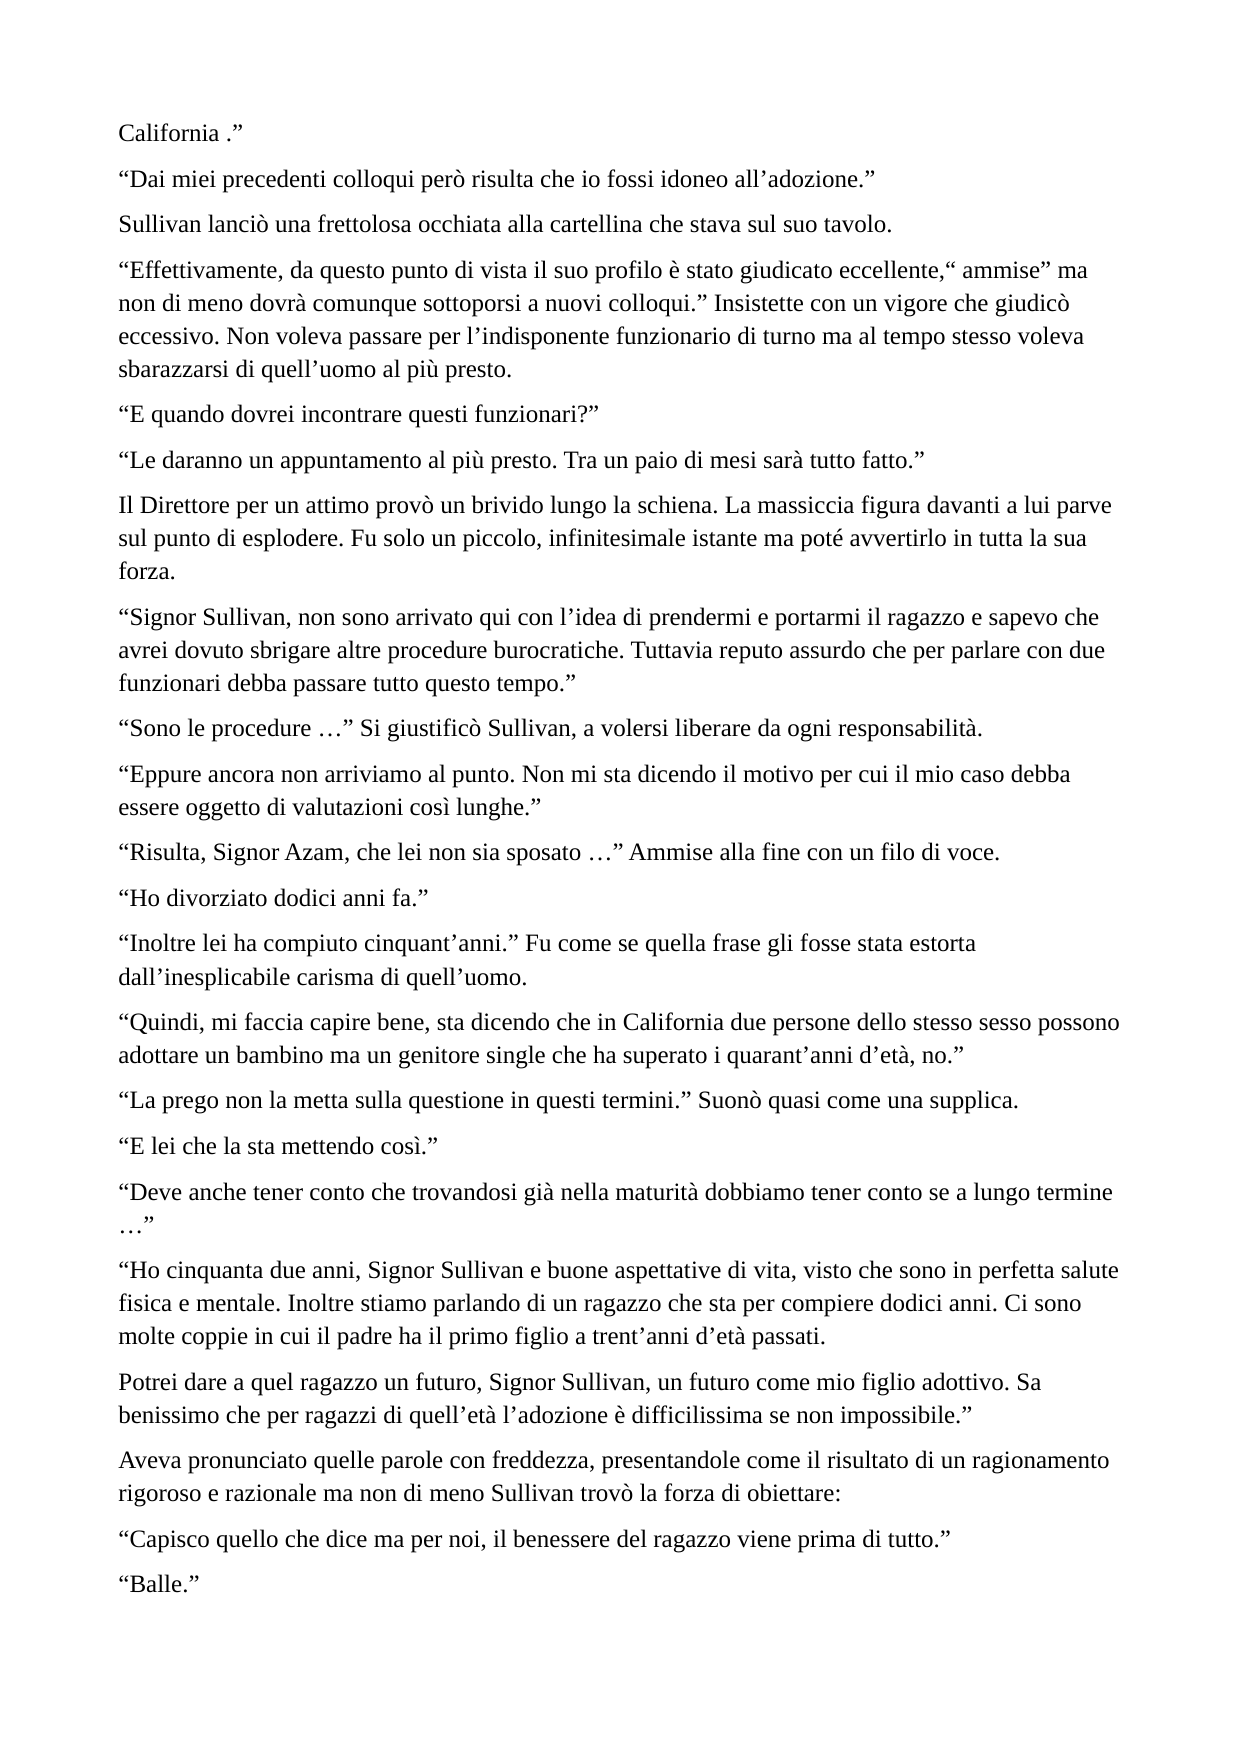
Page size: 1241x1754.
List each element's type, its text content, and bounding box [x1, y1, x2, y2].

text Il Direttore per un attimo provò un brivido lungo la schiena. La massiccia figura davanti a lui parve sul punto di esplodere. Fu solo un piccolo, infinitesimale istante ma poté avvertirlo in tutta la sua forza. [118, 490, 1122, 585]
text “Quindi, mi faccia capire bene, sta dicendo che in California due persone dello stesso sesso possono adottare un bambino ma un genitore single che ha superato i quarant’anni d’età, no.” [118, 1007, 1122, 1069]
text “Sono le procedure …” Si giustificò Sullivan, a volersi liberare da ogni responsabilità. [118, 713, 1122, 742]
text California .” [118, 118, 1122, 147]
text “E lei che la sta mettendo così.” [118, 1131, 1122, 1160]
text “Signor Sullivan, non sono arrivato qui con l’idea di prendermi e portarmi il ragazzo e sapevo che avrei dovuto sbrigare altre procedure burocratiche. Tuttavia reputo assurdo che per parlare con due funzionari debba passare tutto questo tempo.” [118, 602, 1122, 697]
text “Le daranno un appuntamento al più presto. Tra un paio di mesi sarà tutto fatto.” [118, 445, 1122, 473]
text “Eppure ancora non arriviamo al punto. Non mi sta dicendo il motivo per cui il mio caso debba essere oggetto di valutazioni così lunghe.” [118, 759, 1122, 821]
text “Effettivamente, da questo punto di vista il suo profilo è stato giudicato eccellente,“ ammise” ma non di meno dovrà comunque sottoporsi a nuovi colloqui.” Insistette con un vigore che giudicò eccessivo. Non voleva passare per l’indisponente funzionario di turno ma al tempo stesso voleva sbarazzarsi di quell’uomo al più presto. [118, 255, 1122, 382]
text “Inoltre lei ha compiuto cinquant’anni.” Fu come se quella frase gli fosse stata estorta dall’inesplicabile carisma di quell’uomo. [118, 928, 1122, 990]
text “Ho cinquanta due anni, Signor Sullivan e buone aspettative di vita, visto che sono in perfetta salute fisica e mentale. Inoltre stiamo parlando di un ragazzo che sta per compiere dodici anni. Ci sono molte coppie in cui il padre ha il primo figlio a trent’anni d’età passati. [118, 1255, 1122, 1350]
text Potrei dare a quel ragazzo un futuro, Signor Sullivan, un futuro come mio figlio adottivo. Sa benissimo che per ragazzi di quell’età l’adozione è difficilissima se non impossibile.” [118, 1367, 1122, 1428]
text “Capisco quello che dice ma per noi, il benessere del ragazzo viene prima di tutto.” [118, 1524, 1122, 1553]
text “E quando dovrei incontrare questi funzionari?” [118, 399, 1122, 428]
text Sullivan lanciò una frettolosa occhiata alla cartellina che stava sul suo tavolo. [118, 209, 1122, 238]
text “Deve anche tener conto che trovandosi già nella maturità dobbiamo tener conto se a lungo termine …” [118, 1177, 1122, 1238]
text “Dai miei precedenti colloqui però risulta che io fossi idoneo all’adozione.” [118, 164, 1122, 192]
text “La prego non la metta sulla questione in questi termini.” Suonò quasi come una supplica. [118, 1086, 1122, 1114]
text Aveva pronunciato quelle parole con freddezza, presentandole come il risultato di un ragionamento rigoroso e razionale ma non di meno Sullivan trovò la forza di obiettare: [118, 1445, 1122, 1507]
text “Ho divorziato dodici anni fa.” [118, 883, 1122, 912]
text “Balle.” [118, 1569, 1122, 1598]
text “Risulta, Signor Azam, che lei non sia sposato …” Ammise alla fine con un filo di voce. [118, 837, 1122, 866]
